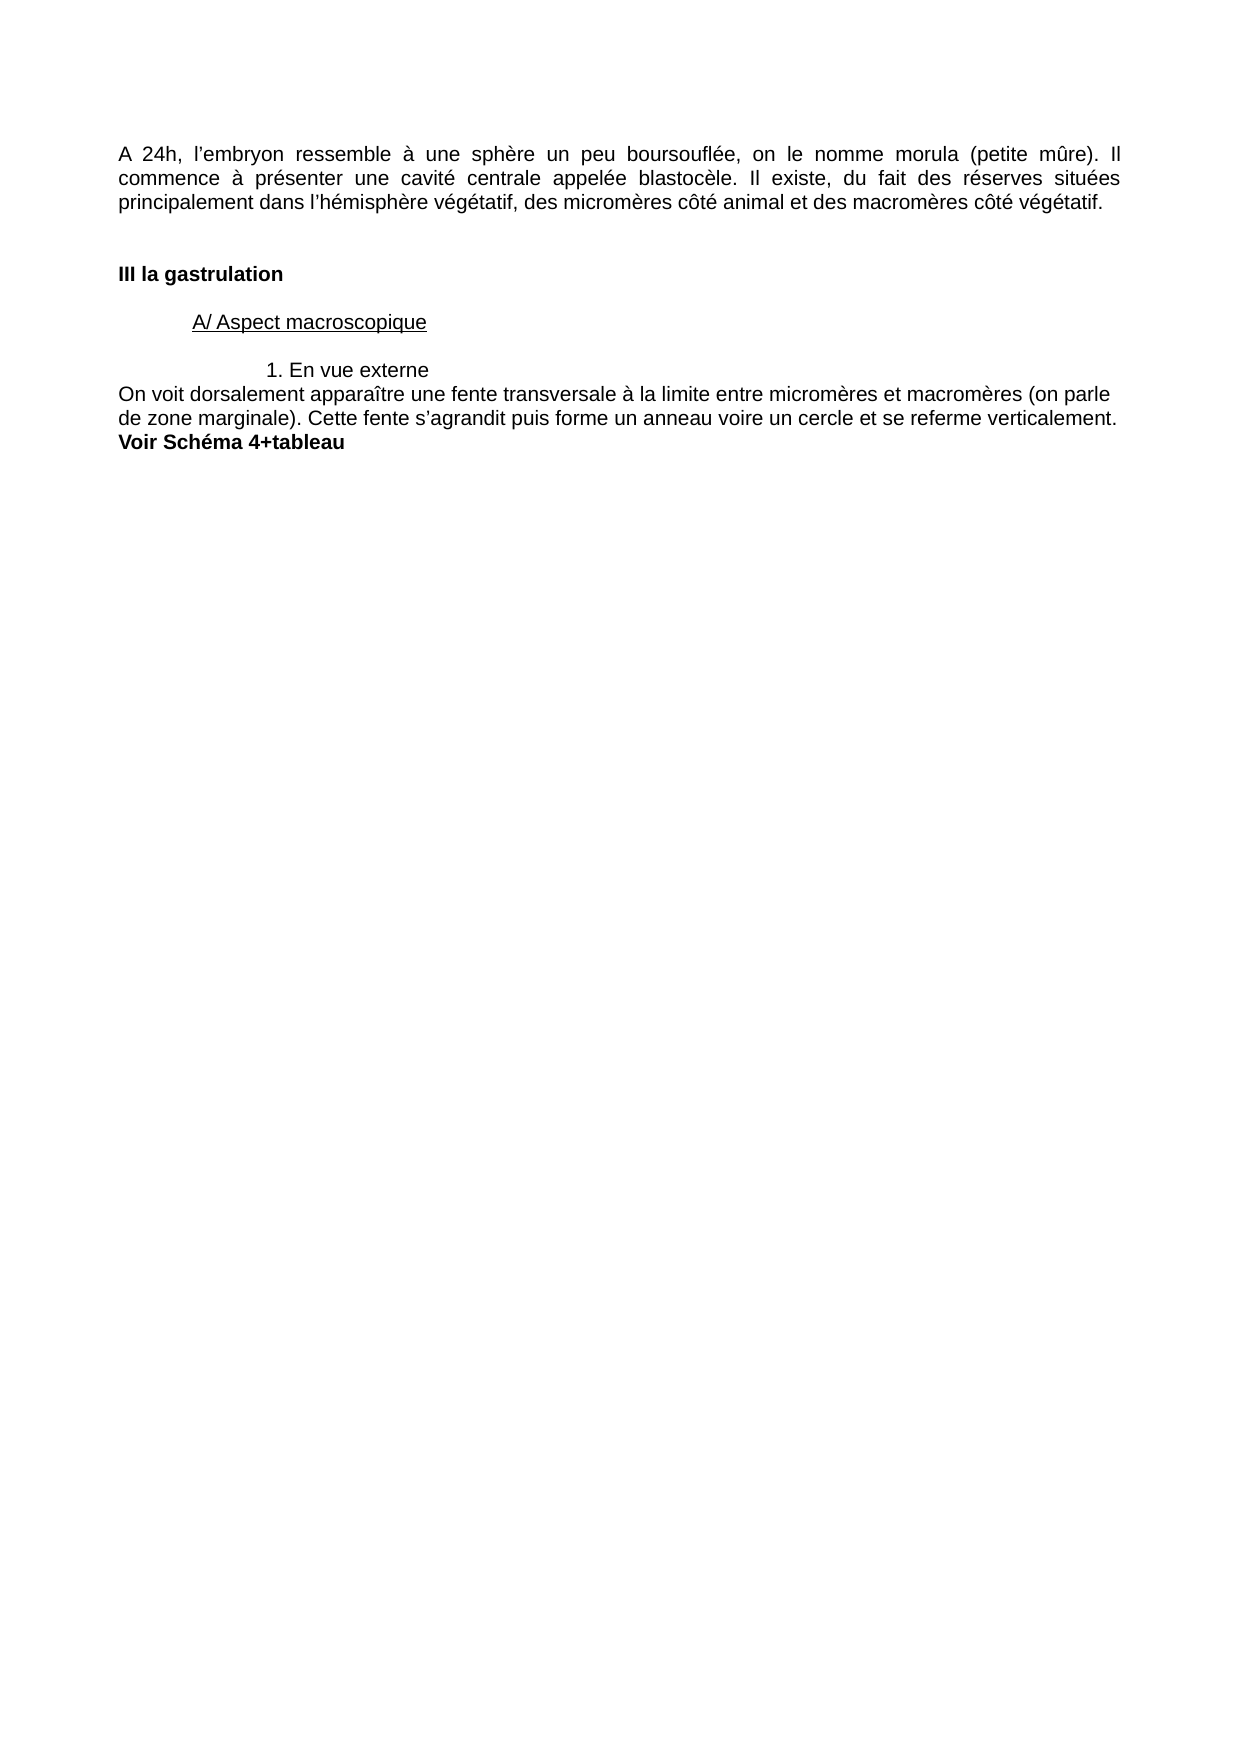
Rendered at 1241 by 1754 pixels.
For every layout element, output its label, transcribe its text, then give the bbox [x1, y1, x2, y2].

text III la gastrulation [118, 262, 1122, 286]
text A/ Aspect macroscopique [192, 310, 1122, 334]
text A 24h, l’embryon ressemble à une sphère un peu boursouflée, on le nomme morula (petite mûre). Il commence à présenter une cavité centrale appelée blastocèle. Il existe, du fait des réserves situées principalement dans l’hémisphère végétatif, des micromères côté animal et des macromères côté végétatif. [118, 142, 1122, 214]
text On voit dorsalement apparaître une fente transversale à la limite entre micromères et macromères (on parle de zone marginale). Cette fente s’agrandit puis forme un anneau voire un cercle et se referme verticalement. Voir Schéma 4+tableau [118, 382, 1122, 453]
text 1. En vue externe [266, 358, 1122, 382]
